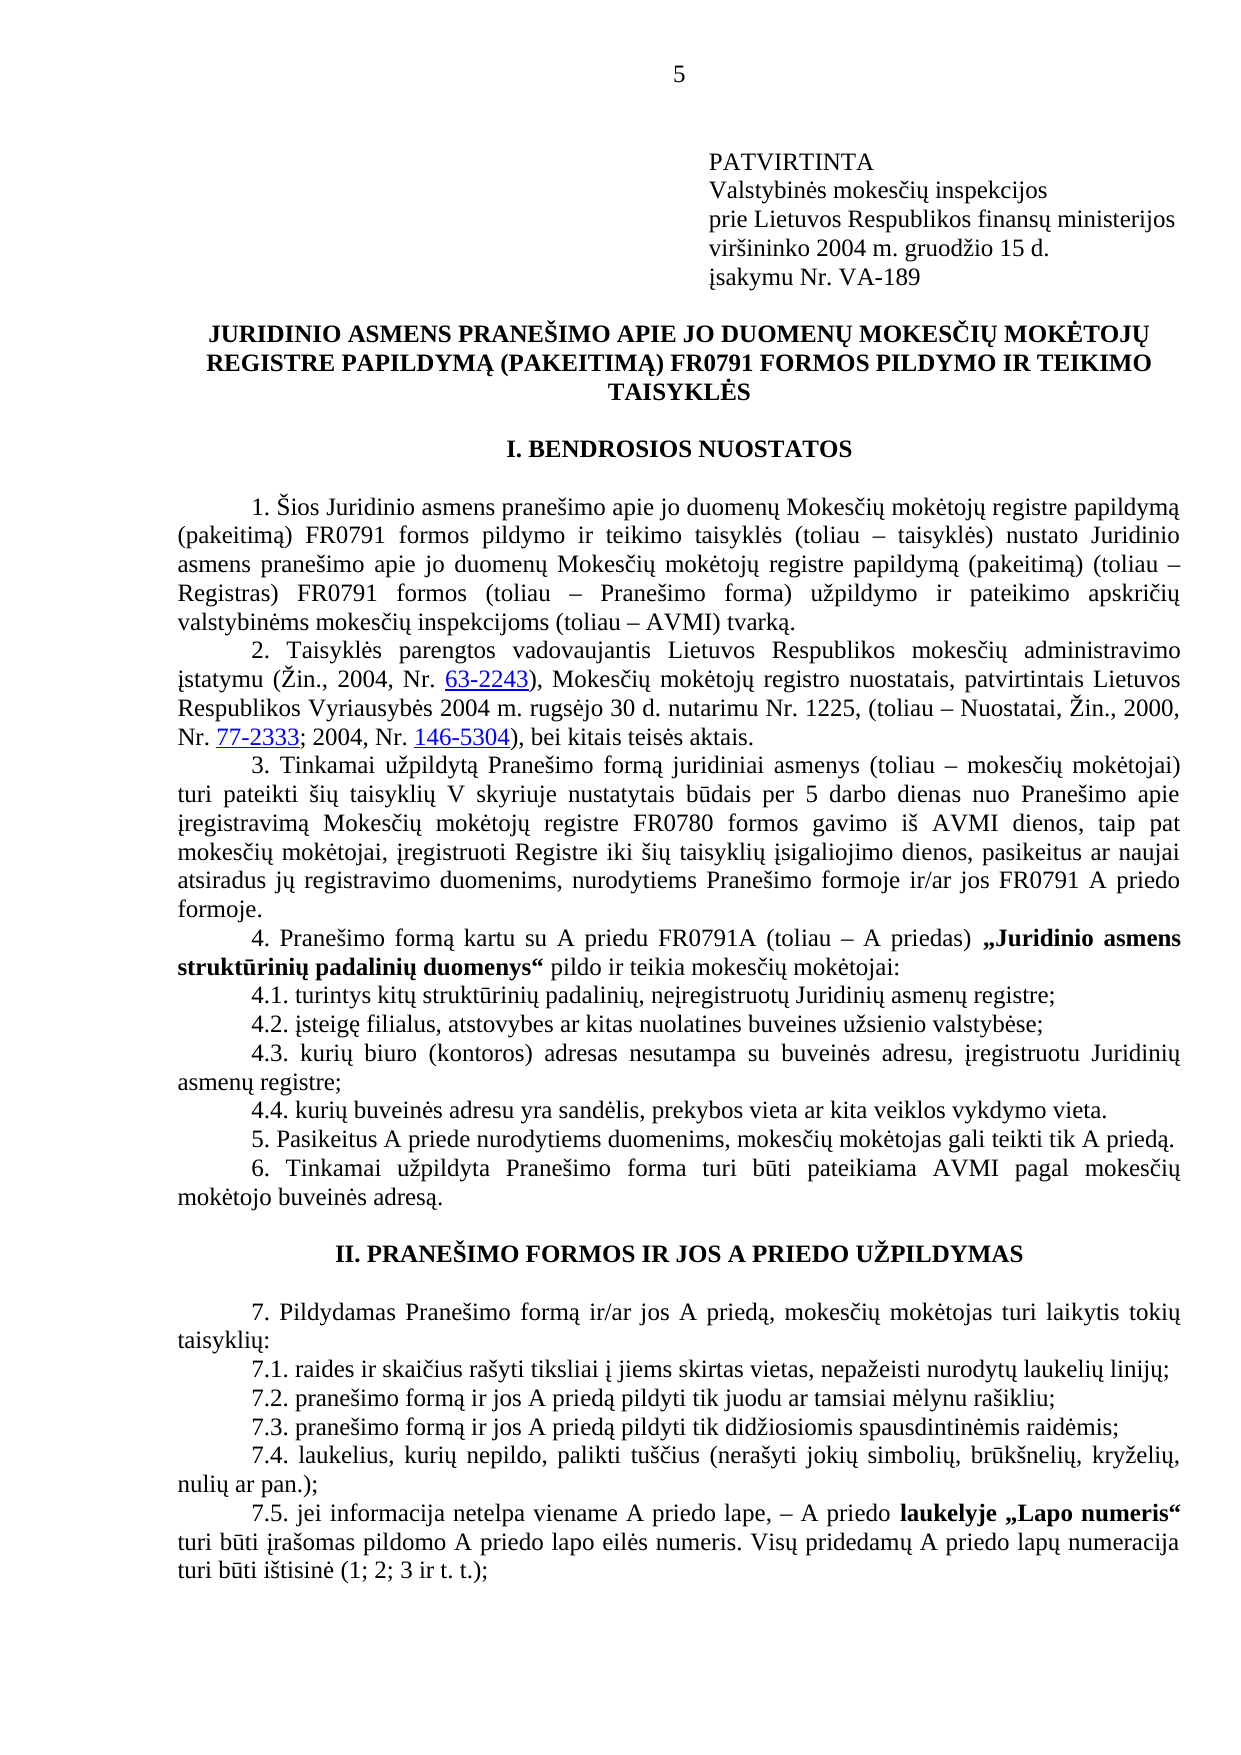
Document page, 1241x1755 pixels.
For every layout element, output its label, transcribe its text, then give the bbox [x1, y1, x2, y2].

text 7.1. raides ir skaičius rašyti tiksliai į jiems skirtas vietas, nepažeisti nurodytų laukelių linijų; [177, 1354, 1181, 1383]
text 3. Tinkamai užpildytą Pranešimo formą juridiniai asmenys (toliau – mokesčių mokėtojai) turi pateikti šių taisyklių V skyriuje nustatytais būdais per 5 darbo dienas nuo Pranešimo apie įregistravimą Mokesčių mokėtojų registre FR0780 formos gavimo iš AVMI dienos, taip pat mokesčių mokėtojai, įregistruoti Registre iki šių taisyklių įsigaliojimo dienos, pasikeitus ar naujai atsiradus jų registravimo duomenims, nurodytiems Pranešimo formoje ir/ar jos FR0791 A priedo formoje. [177, 751, 1181, 923]
text 7.2. pranešimo formą ir jos A priedą pildyti tik juodu ar tamsiai mėlynu rašikliu; [177, 1383, 1181, 1412]
text 4. Pranešimo formą kartu su A priedu FR0791A (toliau – A priedas) „Juridinio asmens struktūrinių padalinių duomenys“ pildo ir teikia mokesčių mokėtojai: [177, 923, 1181, 981]
text 7. Pildydamas Pranešimo formą ir/ar jos A priedą, mokesčių mokėtojas turi laikytis tokių taisyklių: [177, 1297, 1181, 1354]
text įsakymu Nr. VA-189 [177, 262, 1181, 291]
text prie Lietuvos Respublikos finansų ministerijos [177, 204, 1181, 233]
text I. BENDROSIOS NUOSTATOS [177, 434, 1181, 463]
text 4.2. įsteigę filialus, atstovybes ar kitas nuolatines buveines užsienio valstybėse; [177, 1009, 1181, 1038]
text 4.4. kurių buveinės adresu yra sandėlis, prekybos vieta ar kita veiklos vykdymo vieta. [177, 1096, 1181, 1124]
text 7.5. jei informacija netelpa viename A priedo lape, – A priedo laukelyje „Lapo numeris“ turi būti įrašomas pildomo A priedo lapo eilės numeris. Visų pridedamų A priedo lapų numeracija turi būti ištisinė (1; 2; 3 ir t. t.); [177, 1498, 1181, 1584]
text 4.1. turintys kitų struktūrinių padalinių, neįregistruotų Juridinių asmenų registre; [177, 981, 1181, 1009]
text viršininko 2004 m. gruodžio 15 d. [177, 233, 1181, 262]
text 4.3. kurių biuro (kontoros) adresas nesutampa su buveinės adresu, įregistruotu Juridinių asmenų registre; [177, 1038, 1181, 1096]
text 6. Tinkamai užpildyta Pranešimo forma turi būti pateikiama AVMI pagal mokesčių mokėtojo buveinės adresą. [177, 1153, 1181, 1211]
text PATVIRTINTA [177, 147, 1181, 176]
text II. PRANEŠIMO FORMOS IR JOS A PRIEDO UŽPILDYMAS [177, 1239, 1181, 1268]
text 1. Šios Juridinio asmens pranešimo apie jo duomenų Mokesčių mokėtojų registre papildymą (pakeitimą) FR0791 formos pildymo ir teikimo taisyklės (toliau – taisyklės) nustato Juridinio asmens pranešimo apie jo duomenų Mokesčių mokėtojų registre papildymą (pakeitimą) (toliau – Registras) FR0791 formos (toliau – Pranešimo forma) užpildymo ir pateikimo apskričių valstybinėms mokesčių inspekcijoms (toliau – AVMI) tvarką. [177, 492, 1181, 636]
text 7.3. pranešimo formą ir jos A priedą pildyti tik didžiosiomis spausdintinėmis raidėmis; [177, 1412, 1181, 1441]
text 5. Pasikeitus A priede nurodytiems duomenims, mokesčių mokėtojas gali teikti tik A priedą. [177, 1124, 1181, 1153]
text 2. Taisyklės parengtos vadovaujantis Lietuvos Respublikos mokesčių administravimo įstatymu (Žin., 2004, Nr. 63-2243), Mokesčių mokėtojų registro nuostatais, patvirtintais Lietuvos Respublikos Vyriausybės 2004 m. rugsėjo 30 d. nutarimu Nr. 1225, (toliau – Nuostatai, Žin., 2000, Nr. 77-2333; 2004, Nr. 146-5304), bei kitais teisės aktais. [177, 636, 1181, 751]
text 7.4. laukelius, kurių nepildo, palikti tuščius (nerašyti jokių simbolių, brūkšnelių, kryželių, nulių ar pan.); [177, 1441, 1181, 1498]
text JURIDINIO ASMENS PRANEŠIMO APIE JO DUOMENŲ MOKESČIŲ MOKĖTOJŲ REGISTRE PAPILDYMĄ (PAKEITIMĄ) FR0791 FORMOS PILDYMO IR TEIKIMO TAISYKLĖS [177, 319, 1181, 406]
text Valstybinės mokesčių inspekcijos [177, 176, 1181, 204]
